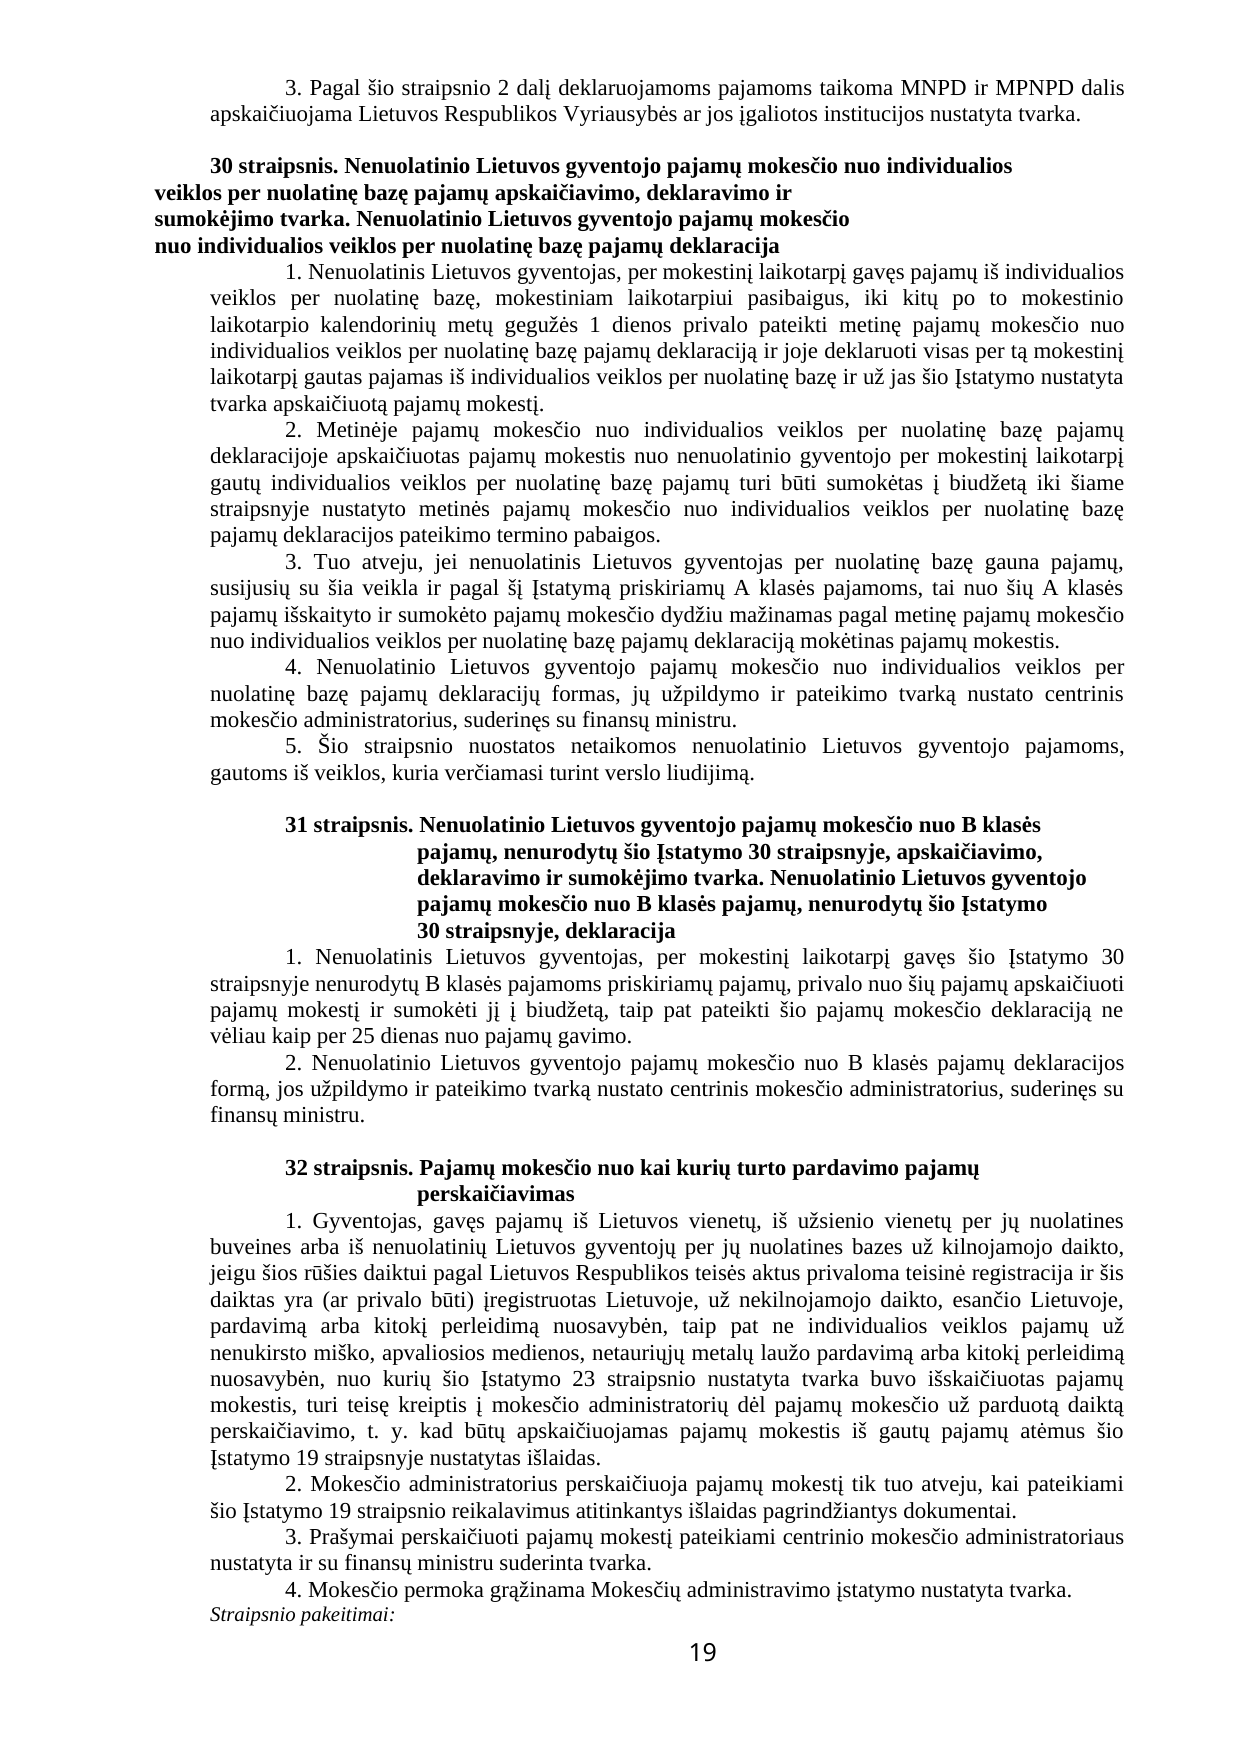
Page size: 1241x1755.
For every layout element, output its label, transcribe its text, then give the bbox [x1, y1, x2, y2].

text 4. Mokesčio permoka grąžinama Mokesčių administravimo įstatymo nustatyta tvarka. [210, 1576, 1126, 1602]
text 1. Nenuolatinis Lietuvos gyventojas, per mokestinį laikotarpį gavęs pajamų iš individualios veiklos per nuolatinę bazę, mokestiniam laikotarpiui pasibaigus, iki kitų po to mokestinio laikotarpio kalendorinių metų gegužės 1 dienos privalo pateikti metinę pajamų mokesčio nuo individualios veiklos per nuolatinę bazę pajamų deklaraciją ir joje deklaruoti visas per tą mokestinį laikotarpį gautas pajamas iš individualios veiklos per nuolatinę bazę ir už jas šio Įstatymo nustatyta tvarka apskaičiuotą pajamų mokestį. [210, 258, 1126, 416]
text perskaičiavimas [417, 1180, 1126, 1207]
text 5. Šio straipsnio nuostatos netaikomos nenuolatinio Lietuvos gyventojo pajamoms, gautoms iš veiklos, kuria verčiamasi turint verslo liudijimą. [210, 732, 1126, 785]
text 3. Tuo atveju, jei nenuolatinis Lietuvos gyventojas per nuolatinę bazę gauna pajamų, susijusių su šia veikla ir pagal šį Įstatymą priskiriamų A klasės pajamoms, tai nuo šių A klasės pajamų išskaityto ir sumokėto pajamų mokesčio dydžiu mažinamas pagal metinę pajamų mokesčio nuo individualios veiklos per nuolatinę bazę pajamų deklaraciją mokėtinas pajamų mokestis. [210, 548, 1126, 653]
text Straipsnio pakeitimai: [210, 1602, 1120, 1626]
text 1. Nenuolatinis Lietuvos gyventojas, per mokestinį laikotarpį gavęs šio Įstatymo 30 straipsnyje nenurodytų B klasės pajamoms priskiriamų pajamų, privalo nuo šių pajamų apskaičiuoti pajamų mokestį ir sumokėti jį į biudžetą, taip pat pateikti šio pajamų mokesčio deklaraciją ne vėliau kaip per 25 dienas nuo pajamų gavimo. [210, 943, 1126, 1049]
text nuo individualios veiklos per nuolatinę bazę pajamų deklaracija [154, 232, 1126, 258]
text 31 straipsnis. Nenuolatinio Lietuvos gyventojo pajamų mokesčio nuo B klasės [285, 811, 1126, 838]
text 30 straipsnyje, deklaracija [417, 917, 1126, 943]
text 2. Nenuolatinio Lietuvos gyventojo pajamų mokesčio nuo B klasės pajamų deklaracijos formą, jos užpildymo ir pateikimo tvarką nustato centrinis mokesčio administratorius, suderinęs su finansų ministru. [210, 1049, 1126, 1128]
text 4. Nenuolatinio Lietuvos gyventojo pajamų mokesčio nuo individualios veiklos per nuolatinę bazę pajamų deklaracijų formas, jų užpildymo ir pateikimo tvarką nustato centrinis mokesčio administratorius, suderinęs su finansų ministru. [210, 653, 1126, 732]
text 30 straipsnis. Nenuolatinio Lietuvos gyventojo pajamų mokesčio nuo individualios [210, 153, 1126, 179]
text pajamų, nenurodytų šio Įstatymo 30 straipsnyje, apskaičiavimo, [417, 838, 1126, 864]
text 3. Pagal šio straipsnio 2 dalį deklaruojamoms pajamoms taikoma MNPD ir MPNPD dalis apskaičiuojama Lietuvos Respublikos Vyriausybės ar jos įgaliotos institucijos nustatyta tvarka. [210, 73, 1126, 126]
text 32 straipsnis. Pajamų mokesčio nuo kai kurių turto pardavimo pajamų [285, 1154, 1126, 1180]
text sumokėjimo tvarka. Nenuolatinio Lietuvos gyventojo pajamų mokesčio [154, 205, 1126, 232]
text 2. Mokesčio administratorius perskaičiuoja pajamų mokestį tik tuo atveju, kai pateikiami šio Įstatymo 19 straipsnio reikalavimus atitinkantys išlaidas pagrindžiantys dokumentai. [210, 1470, 1126, 1523]
text pajamų mokesčio nuo B klasės pajamų, nenurodytų šio Įstatymo [417, 891, 1126, 917]
text 2. Metinėje pajamų mokesčio nuo individualios veiklos per nuolatinę bazę pajamų deklaracijoje apskaičiuotas pajamų mokestis nuo nenuolatinio gyventojo per mokestinį laikotarpį gautų individualios veiklos per nuolatinę bazę pajamų turi būti sumokėtas į biudžetą iki šiame straipsnyje nustatyto metinės pajamų mokesčio nuo individualios veiklos per nuolatinę bazę pajamų deklaracijos pateikimo termino pabaigos. [210, 416, 1126, 548]
text deklaravimo ir sumokėjimo tvarka. Nenuolatinio Lietuvos gyventojo [417, 864, 1126, 891]
text 1. Gyventojas, gavęs pajamų iš Lietuvos vienetų, iš užsienio vienetų per jų nuolatines buveines arba iš nenuolatinių Lietuvos gyventojų per jų nuolatines bazes už kilnojamojo daikto, jeigu šios rūšies daiktui pagal Lietuvos Respublikos teisės aktus privaloma teisinė registracija ir šis daiktas yra (ar privalo būti) įregistruotas Lietuvoje, už nekilnojamojo daikto, esančio Lietuvoje, pardavimą arba kitokį perleidimą nuosavybėn, taip pat ne individualios veiklos pajamų už nenukirsto miško, apvaliosios medienos, netauriųjų metalų laužo pardavimą arba kitokį perleidimą nuosavybėn, nuo kurių šio Įstatymo 23 straipsnio nustatyta tvarka buvo išskaičiuotas pajamų mokestis, turi teisę kreiptis į mokesčio administratorių dėl pajamų mokesčio už parduotą daiktą perskaičiavimo, t. y. kad būtų apskaičiuojamas pajamų mokestis iš gautų pajamų atėmus šio Įstatymo 19 straipsnyje nustatytas išlaidas. [210, 1207, 1126, 1470]
text 3. Prašymai perskaičiuoti pajamų mokestį pateikiami centrinio mokesčio administratoriaus nustatyta ir su finansų ministru suderinta tvarka. [210, 1523, 1126, 1576]
text veiklos per nuolatinę bazę pajamų apskaičiavimo, deklaravimo ir [154, 179, 1126, 205]
